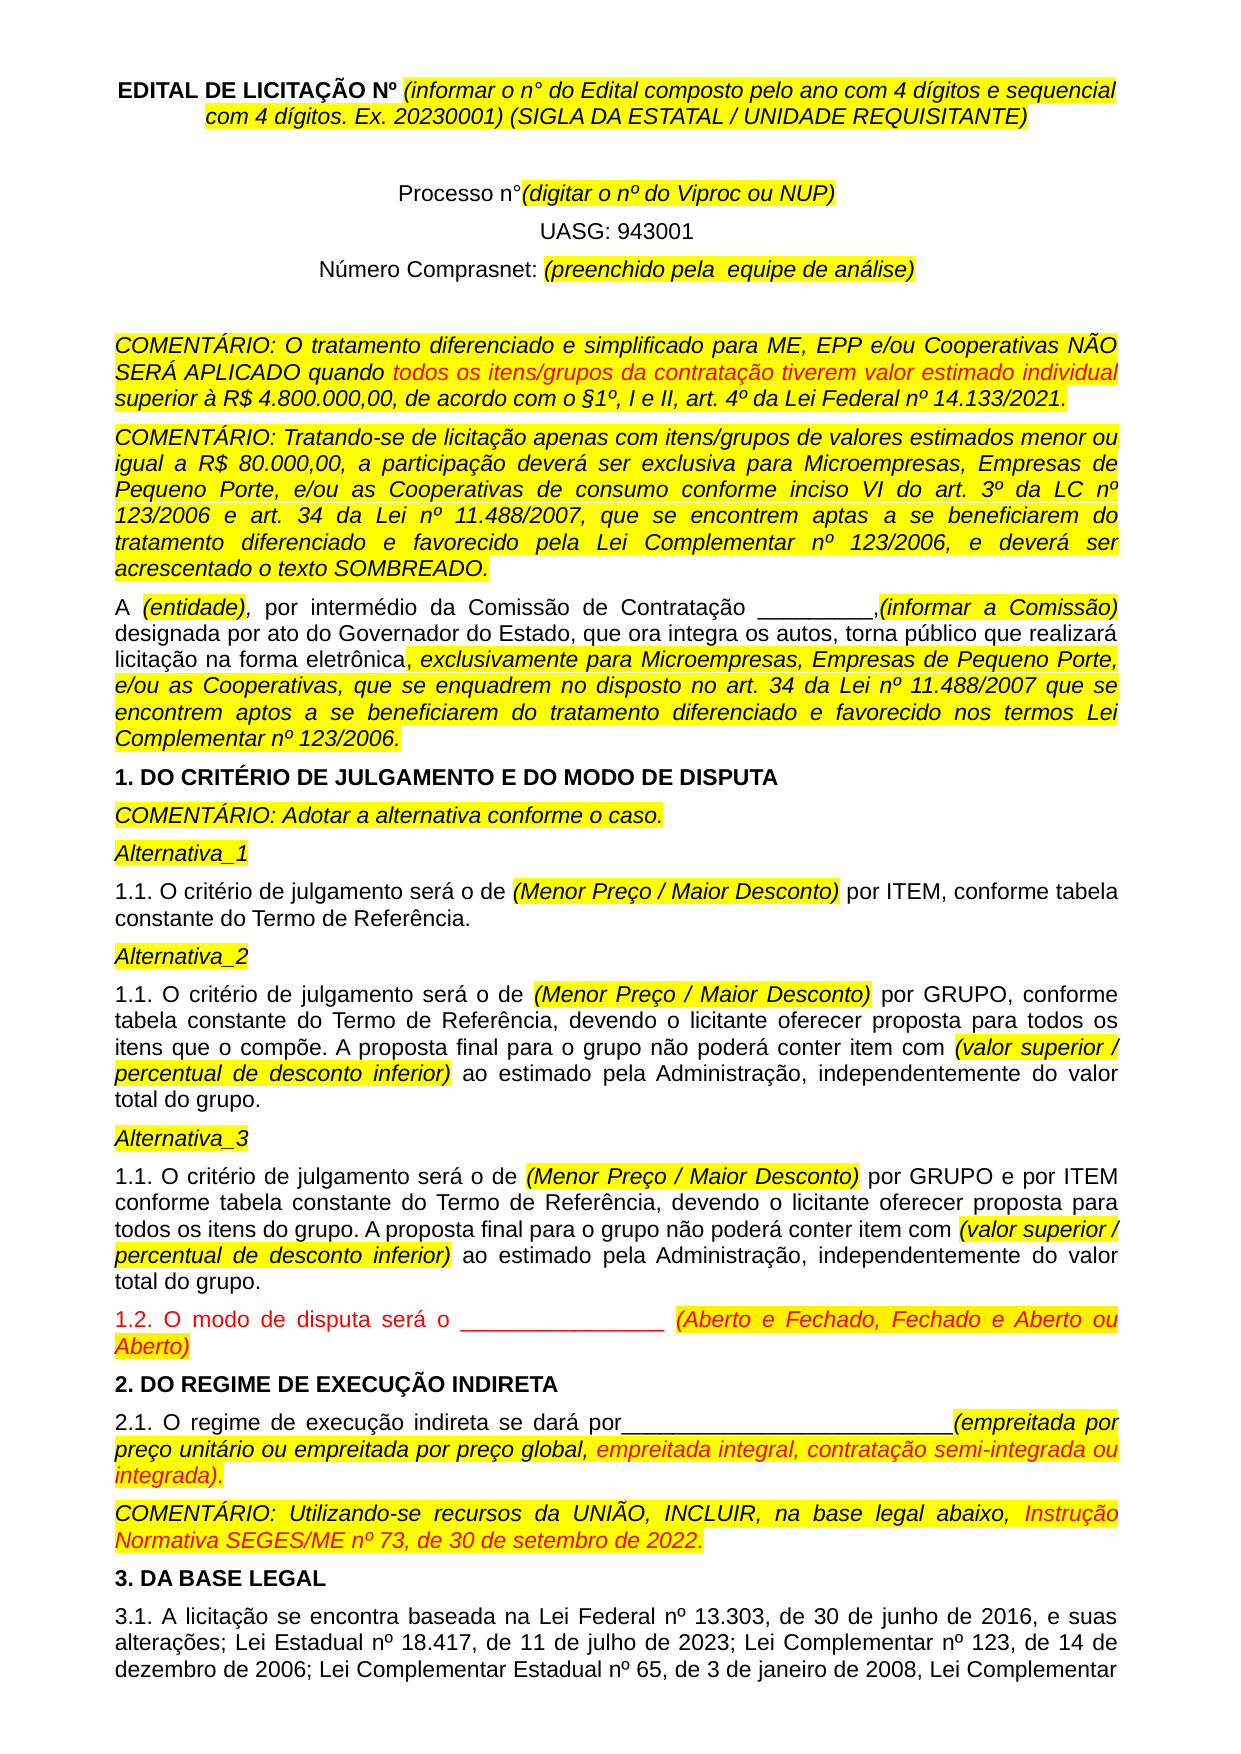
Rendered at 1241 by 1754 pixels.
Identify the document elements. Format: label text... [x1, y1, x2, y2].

text COMENTÁRIO: Utilizando-se recursos da UNIÃO, INCLUIR, na base legal abaixo, Instrução Normativa SEGES/ME nº 73, de 30 de setembro de 2022. [114, 1500, 1118, 1553]
text COMENTÁRIO: Tratando-se de licitação apenas com itens/grupos de valores estimados menor ou igual a R$ 80.000,00, a participação deverá ser exclusiva para Microempresas, Empresas de Pequeno Porte, e/ou as Cooperativas de consumo conforme inciso VI do art. 3º da LC nº 123/2006 e art. 34 da Lei nº 11.488/2007, que se encontrem aptas a se beneficiarem do tratamento diferenciado e favorecido pela Lei Complementar nº 123/2006, e deverá ser acrescentado o texto SOMBREADO. [114, 423, 1118, 582]
text EDITAL DE LICITAÇÃO Nº (informar o n° do Edital composto pelo ano com 4 dígitos e sequencial com 4 dígitos. Ex. 20230001) (SIGLA DA ESTATAL / UNIDADE REQUISITANTE) [114, 77, 1118, 129]
text Alternativa_1 [114, 840, 1118, 866]
text 3.1. A licitação se encontra baseada na Lei Federal nº 13.303, de 30 de junho de 2016, e suas alterações; Lei Estadual nº 18.417, de 11 de julho de 2023; Lei Complementar nº 123, de 14 de dezembro de 2006; Lei Complementar Estadual nº 65, de 3 de janeiro de 2008, Lei Complementar [114, 1603, 1118, 1682]
text A (entidade), por intermédio da Comissão de Contratação _________,(informar a Comissão) designada por ato do Governador do Estado, que ora integra os autos, torna público que realizará licitação na forma eletrônica, exclusivamente para Microempresas, Empresas de Pequeno Porte, e/ou as Cooperativas, que se enquadrem no disposto no art. 34 da Lei nº 11.488/2007 que se encontrem aptos a se beneficiarem do tratamento diferenciado e favorecido nos termos Lei Complementar nº 123/2006. [114, 593, 1118, 752]
text 1.1. O critério de julgamento será o de (Menor Preço / Maior Desconto) por ITEM, conforme tabela constante do Termo de Referência. [114, 878, 1118, 931]
text 2.1. O regime de execução indireta se dará por__________________________(empreitada por preço unitário ou empreitada por preço global, empreitada integral, contratação semi-integrada ou integrada). [114, 1409, 1118, 1488]
text Processo n°(digitar o nº do Viproc ou NUP) [114, 179, 1118, 206]
text 1.1. O critério de julgamento será o de (Menor Preço / Maior Desconto) por GRUPO e por ITEM conforme tabela constante do Termo de Referência, devendo o licitante oferecer proposta para todos os itens do grupo. A proposta final para o grupo não poderá conter item com (valor superior / percentual de desconto inferior) ao estimado pela Administração, independentemente do valor total do grupo. [114, 1163, 1118, 1294]
text 1.1. O critério de julgamento será o de (Menor Preço / Maior Desconto) por GRUPO, conforme tabela constante do Termo de Referência, devendo o licitante oferecer proposta para todos os itens que o compõe. A proposta final para o grupo não poderá conter item com (valor superior / percentual de desconto inferior) ao estimado pela Administração, independentemente do valor total do grupo. [114, 981, 1118, 1113]
text COMENTÁRIO: O tratamento diferenciado e simplificado para ME, EPP e/ou Cooperativas NÃO SERÁ APLICADO quando todos os itens/grupos da contratação tiverem valor estimado individual superior à R$ 4.800.000,00, de acordo com o §1º, I e II, art. 4º da Lei Federal nº 14.133/2021. [114, 332, 1118, 412]
text COMENTÁRIO: Adotar a alternativa conforme o caso. [114, 802, 1118, 828]
text Alternativa_3 [114, 1124, 1118, 1151]
text Número Comprasnet: (preenchido pela equipe de análise) [114, 256, 1118, 282]
text Alternativa_2 [114, 943, 1118, 969]
text 1. DO CRITÉRIO DE JULGAMENTO E DO MODO DE DISPUTA [114, 763, 1118, 790]
text 2. DO REGIME DE EXECUÇÃO INDIRETA [114, 1371, 1118, 1397]
text UASG: 943001 [114, 218, 1118, 244]
text 3. DA BASE LEGAL [114, 1565, 1118, 1591]
text 1.2. O modo de disputa será o ________________ (Aberto e Fechado, Fechado e Aberto ou Aberto) [114, 1306, 1118, 1359]
